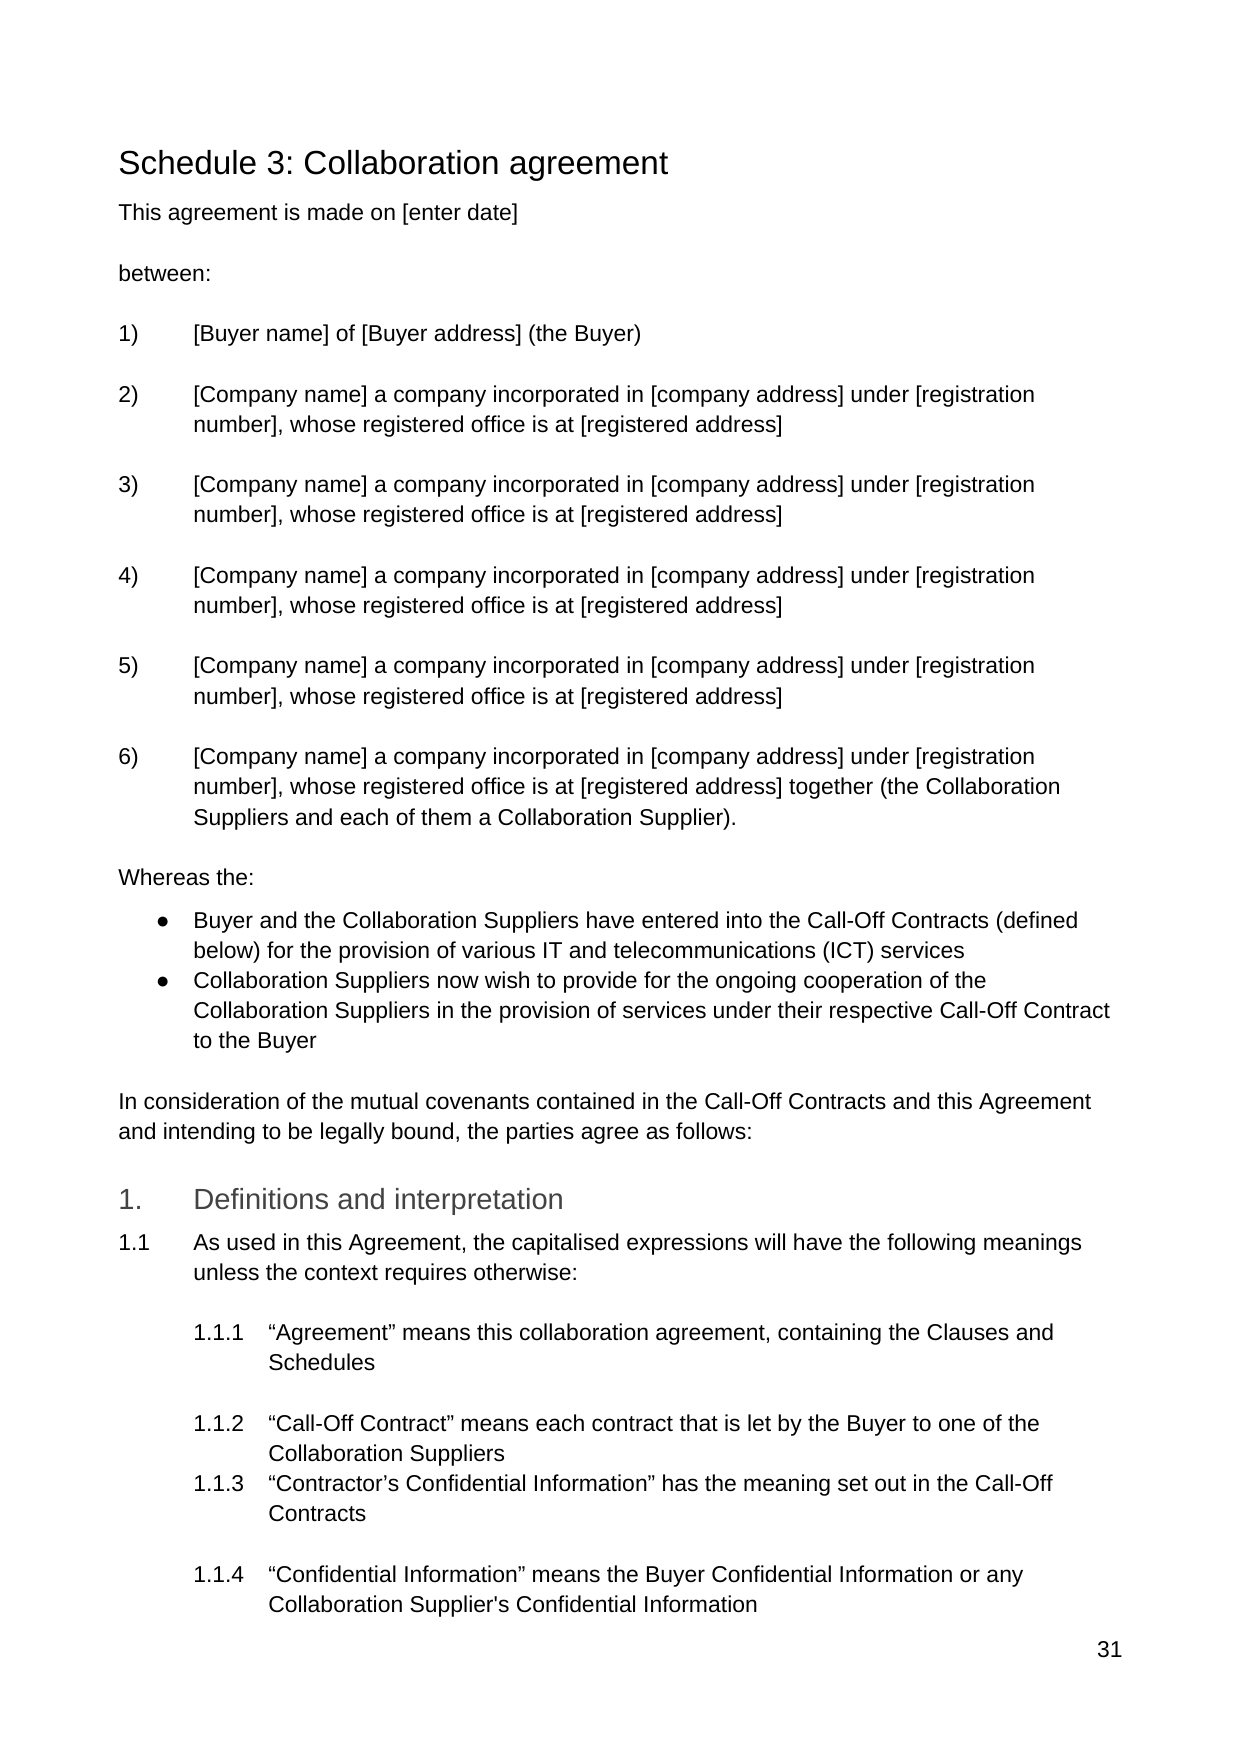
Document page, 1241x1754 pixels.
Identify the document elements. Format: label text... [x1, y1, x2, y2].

text 1.1 As used in this Agreement, the capitalised expressions will have the following meanings unless the context requires otherwise: [118, 1228, 1122, 1285]
subtitle 1. Definitions and interpretation [118, 1182, 1122, 1215]
text 2) [Company name] a company incorporated in [company address] under [registration number], whose registered office is at [registered address] [118, 381, 1122, 437]
text 5) [Company name] a company incorporated in [company address] under [registration number], whose registered office is at [registered address] [118, 652, 1122, 709]
text 1.1.4 “Confidential Information” means the Buyer Confidential Information or any Collaboration Supplier's Confidential Information [193, 1561, 1122, 1617]
list Collaboration Suppliers now wish to provide for the ongoing cooperation of the Collaboration Suppliers in the provision of services under their respective Call-Off Contract to the Buyer [156, 967, 1122, 1054]
text 1) [Buyer name] of [Buyer address] (the Buyer) [118, 320, 1122, 347]
text 3) [Company name] a company incorporated in [company address] under [registration number], whose registered office is at [registered address] [118, 471, 1122, 528]
text 6) [Company name] a company incorporated in [company address] under [registration number], whose registered office is at [registered address] together (the Collaboration Suppliers and each of them a Collaboration Supplier). [118, 743, 1122, 830]
text This agreement is made on [enter date] [118, 199, 1122, 226]
text 1.1.3 “Contractor’s Confidential Information” has the meaning set out in the Call-Off Contracts [193, 1470, 1122, 1527]
list Buyer and the Collaboration Suppliers have entered into the Call-Off Contracts (defined below) for the provision of various IT and telecommunications (ICT) services [156, 907, 1122, 963]
text 4) [Company name] a company incorporated in [company address] under [registration number], whose registered office is at [registered address] [118, 562, 1122, 618]
text between: [118, 260, 1122, 286]
text 1.1.2 “Call-Off Contract” means each contract that is let by the Buyer to one of the Collaboration Suppliers [193, 1410, 1122, 1466]
text 1.1.1 “Agreement” means this collaboration agreement, containing the Clauses and Schedules [193, 1319, 1122, 1376]
text Whereas the: [118, 864, 1122, 890]
subtitle Schedule 3: Collaboration agreement [118, 143, 1122, 181]
text In consideration of the mutual covenants contained in the Call-Off Contracts and this Agreement and intending to be legally bound, the parties agree as follows: [118, 1088, 1122, 1144]
